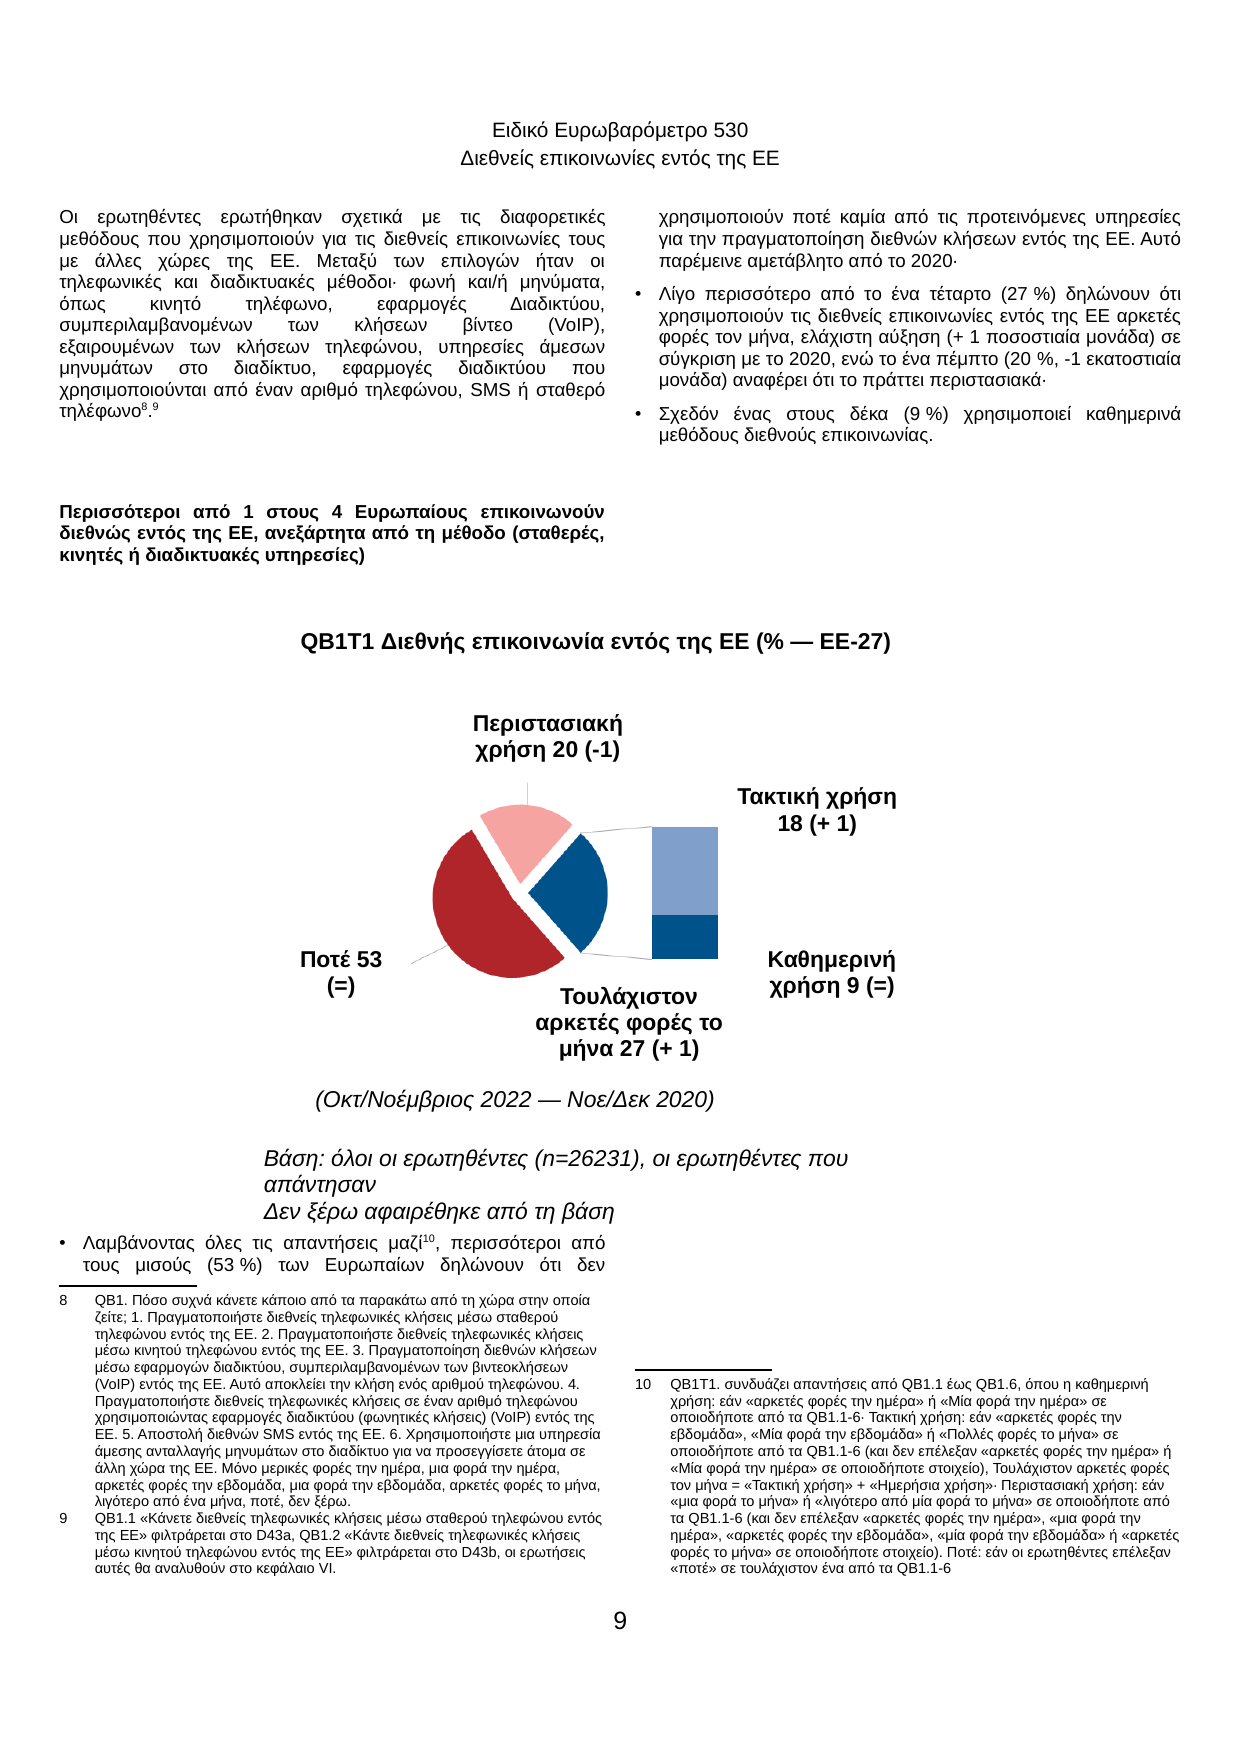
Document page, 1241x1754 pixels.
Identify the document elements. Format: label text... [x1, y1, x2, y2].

list QB1T1. συνδυάζει απαντήσεις από QB1.1 έως QB1.6, όπου η καθημερινή χρήση: εάν «αρκετές φορές την ημέρα» ή «Μία φορά την ημέρα» σε οποιοδήποτε από τα QB1.1-6· Τακτική χρήση: εάν «αρκετές φορές την εβδομάδα», «Μία φορά την εβδομάδα» ή «Πολλές φορές το μήνα» σε οποιοδήποτε από τα QB1.1-6 (και δεν επέλεξαν «αρκετές φορές την ημέρα» ή «Μία φορά την ημέρα» σε οποιοδήποτε στοιχείο), Τουλάχιστον αρκετές φορές τον μήνα = «Τακτική χρήση» + «Ημερήσια χρήση»· Περιστασιακή χρήση: εάν «μια φορά το μήνα» ή «λιγότερο από μία φορά το μήνα» σε οποιοδήποτε από τα QB1.1-6 (και δεν επέλεξαν «αρκετές φορές την ημέρα», «μια φορά την ημέρα», «αρκετές φορές την εβδομάδα», «μία φορά την εβδομάδα» ή «αρκετές φορές το μήνα» σε οποιοδήποτε στοιχείο). Ποτέ: εάν οι ερωτηθέντες επέλεξαν «ποτέ» σε τουλάχιστον ένα από τα QB1.1-6 [635, 1376, 1181, 1577]
text QB1. Πόσο συχνά κάνετε κάποιο από τα παρακάτω από τη χώρα στην οποία ζείτε; 1. Πραγματοποιήστε διεθνείς τηλεφωνικές κλήσεις μέσω σταθερού τηλεφώνου εντός της ΕΕ. 2. Πραγματοποιήστε διεθνείς τηλεφωνικές κλήσεις μέσω κινητού τηλεφώνου εντός της ΕΕ. 3. Πραγματοποίηση διεθνών κλήσεων μέσω εφαρμογών διαδικτύου, συμπεριλαμβανομένων των βιντεοκλήσεων (VoIP) εντός της ΕΕ. Αυτό αποκλείει την κλήση ενός αριθμού τηλεφώνου. 4. Πραγματοποιήστε διεθνείς τηλεφωνικές κλήσεις σε έναν αριθμό τηλεφώνου χρησιμοποιώντας εφαρμογές διαδικτύου (φωνητικές κλήσεις) (VoIP) εντός της ΕΕ. 5. Αποστολή διεθνών SMS εντός της ΕΕ. 6. Χρησιμοποιήστε μια υπηρεσία άμεσης ανταλλαγής μηνυμάτων στο διαδίκτυο για να προσεγγίσετε άτομα σε άλλη χώρα της ΕΕ. Μόνο μερικές φορές την ημέρα, μια φορά την ημέρα, αρκετές φορές την εβδομάδα, μια φορά την εβδομάδα, αρκετές φορές το μήνα, λιγότερο από ένα μήνα, ποτέ, δεν ξέρω. [59, 1292, 605, 1510]
list Λίγο περισσότερο από το ένα τέταρτο (27 %) δηλώνουν ότι χρησιμοποιούν τις διεθνείς επικοινωνίες εντός της ΕΕ αρκετές φορές τον μήνα, ελάχιστη αύξηση (+ 1 ποσοστιαία μονάδα) σε σύγκριση με το 2020, ενώ το ένα πέμπτο (20 %, -1 εκατοστιαία μονάδα) αναφέρει ότι το πράττει περιστασιακά· [635, 283, 1181, 391]
picture [411, 781, 720, 986]
list Λαμβάνοντας όλες τις απαντήσεις μαζί, περισσότεροι από τους μισούς (53 %) των Ευρωπαίων δηλώνουν ότι δεν χρησιμοποιούν ποτέ καμία από τις προτεινόμενες υπηρεσίες για την πραγματοποίηση διεθνών κλήσεων εντός της ΕΕ. Αυτό παρέμεινε αμετάβλητο από το 2020· [59, 611, 605, 1275]
list Σχεδόν ένας στους δέκα (9 %) χρησιμοποιεί καθημερινά μεθόδους διεθνούς επικοινωνίας. [635, 403, 1181, 446]
text Περισσότεροι από 1 στους 4 Ευρωπαίους επικοινωνούν διεθνώς εντός της ΕΕ, ανεξάρτητα από τη μέθοδο (σταθερές, κινητές ή διαδικτυακές υπηρεσίες) [59, 501, 605, 565]
text Οι ερωτηθέντες ερωτήθηκαν σχετικά με τις διαφορετικές μεθόδους που χρησιμοποιούν για τις διεθνείς επικοινωνίες τους με άλλες χώρες της ΕΕ. Μεταξύ των επιλογών ήταν οι τηλεφωνικές και διαδικτυακές μέθοδοι· φωνή και/ή μηνύματα, όπως κινητό τηλέφωνο, εφαρμογές Διαδικτύου, συμπεριλαμβανομένων των κλήσεων βίντεο (VoIP), εξαιρουμένων των κλήσεων τηλεφώνου, υπηρεσίες άμεσων μηνυμάτων στο διαδίκτυο, εφαρμογές διαδικτύου που χρησιμοποιούνται από έναν αριθμό τηλεφώνου, SMS ή σταθερό τηλέφωνο. [59, 206, 605, 422]
list Λαμβάνοντας όλες τις απαντήσεις μαζί, περισσότεροι από τους μισούς (53 %) των Ευρωπαίων δηλώνουν ότι δεν χρησιμοποιούν ποτέ καμία από τις προτεινόμενες υπηρεσίες για την πραγματοποίηση διεθνών κλήσεων εντός της ΕΕ. Αυτό παρέμεινε αμετάβλητο από το 2020· [635, 206, 1181, 271]
text QB1.1 «Κάνετε διεθνείς τηλεφωνικές κλήσεις μέσω σταθερού τηλεφώνου εντός της ΕΕ» φιλτράρεται στο D43a, QB1.2 «Κάντε διεθνείς τηλεφωνικές κλήσεις μέσω κινητού τηλεφώνου εντός της ΕΕ» φιλτράρεται στο D43b, οι ερωτήσεις αυτές θα αναλυθούν στο κεφάλαιο VI. [59, 1510, 605, 1577]
